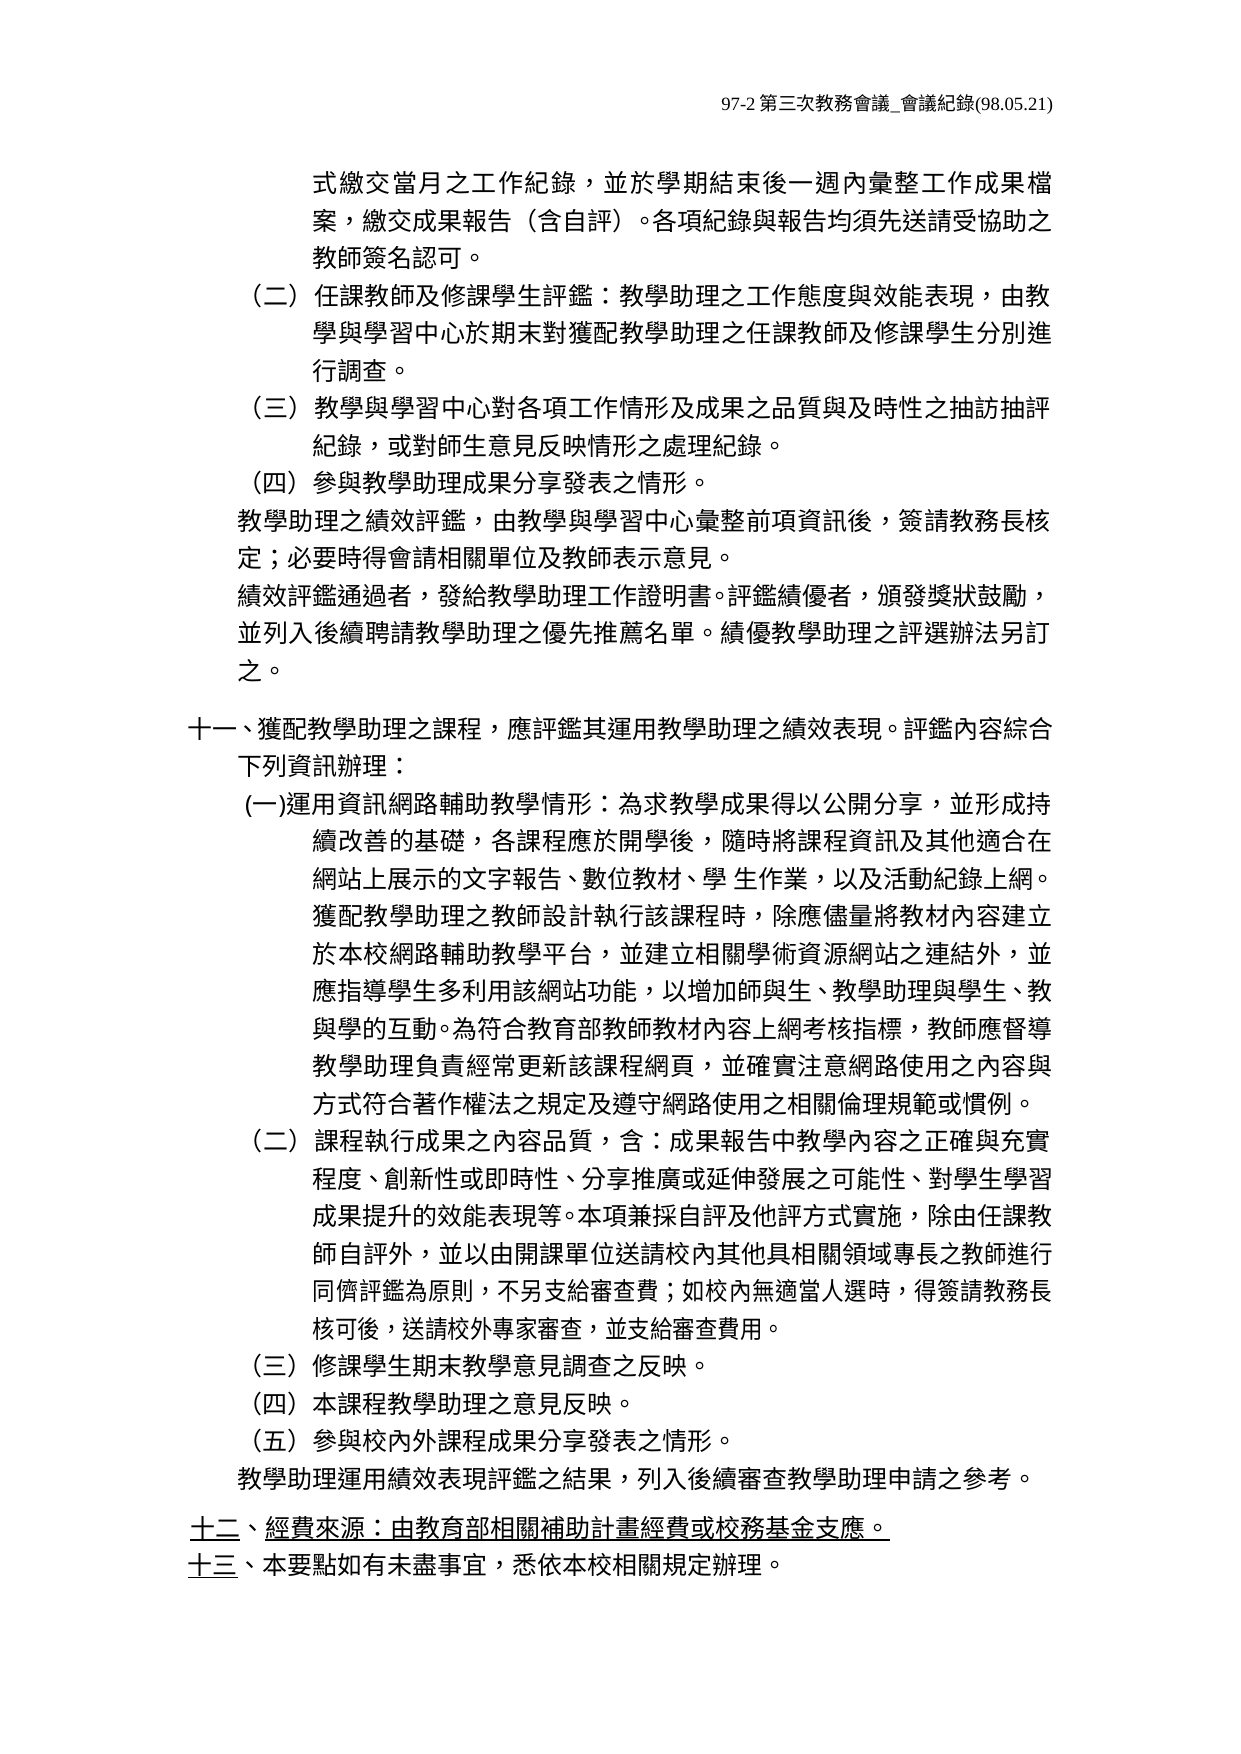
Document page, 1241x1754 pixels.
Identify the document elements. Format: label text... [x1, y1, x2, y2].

text 十三、本要點如有未盡事宜，悉依本校相關規定辦理。 [187, 1544, 1053, 1582]
text （二）課程執行成果之內容品質，含：成果報告中教學內容之正確與充實程度、創新性或即時性、分享推廣或延伸發展之可能性、對學生學習成果提升的效能表現等。本項兼採自評及他評方式實施，除由任課教師自評外，並以由開課單位送請校內其他具相關領域專長之教師進行同儕評鑑為原則，不另支給審查費；如校內無適當人選時，得簽請教務長核可後，送請校外專家審查，並支給審查費用。 [238, 1121, 1053, 1346]
text （三）修課學生期末教學意見調查之反映。 [238, 1346, 1053, 1383]
text （四）參與教學助理成果分享發表之情形。 [238, 464, 1053, 502]
text 式繳交當月之工作紀錄，並於學期結束後一週內彙整工作成果檔案，繳交成果報告（含自評）。各項紀錄與報告均須先送請受協助之教師簽名認可。 [238, 164, 1053, 277]
text 教學助理之績效評鑑，由教學與學習中心彙整前項資訊後，簽請教務長核定；必要時得會請相關單位及教師表示意見。 [238, 502, 1053, 577]
text （五）參與校內外課程成果分享發表之情形。 [238, 1421, 1053, 1458]
text 十二、經費來源：由教育部相關補助計畫經費或校務基金支應。 [187, 1507, 1053, 1544]
text （四）本課程教學助理之意見反映。 [238, 1383, 1053, 1421]
text 績效評鑑通過者，發給教學助理工作證明書。評鑑績優者，頒發獎狀鼓勵，並列入後續聘請教學助理之優先推薦名單。績優教學助理之評選辦法另訂之。 [238, 577, 1053, 689]
text （二）任課教師及修課學生評鑑：教學助理之工作態度與效能表現，由教學與學習中心於期末對獲配教學助理之任課教師及修課學生分別進行調查。 [238, 277, 1053, 389]
text （三）教學與學習中心對各項工作情形及成果之品質與及時性之抽訪抽評紀錄，或對師生意見反映情形之處理紀錄。 [238, 389, 1053, 464]
text 教學助理運用績效表現評鑑之結果，列入後續審查教學助理申請之參考。 [238, 1458, 1053, 1496]
text 十一、獲配教學助理之課程，應評鑑其運用教學助理之績效表現。評鑑內容綜合下列資訊辦理： [187, 708, 1053, 783]
text (一)運用資訊網路輔助教學情形：為求教學成果得以公開分享，並形成持續改善的基礎，各課程應於開學後，隨時將課程資訊及其他適合在網站上展示的文字報告、數位教材、學 生作業，以及活動紀錄上網。獲配教學助理之教師設計執行該課程時，除應儘量將教材內容建立於本校網路輔助教學平台，並建立相關學術資源網站之連結外，並應指導學生多利用該網站功能，以增加師與生、教學助理與學生、教與學的互動。為符合教育部教師教材內容上網考核指標，教師應督導教學助理負責經常更新該課程網頁，並確實注意網路使用之內容與方式符合著作權法之規定及遵守網路使用之相關倫理規範或慣例。 [238, 783, 1053, 1121]
